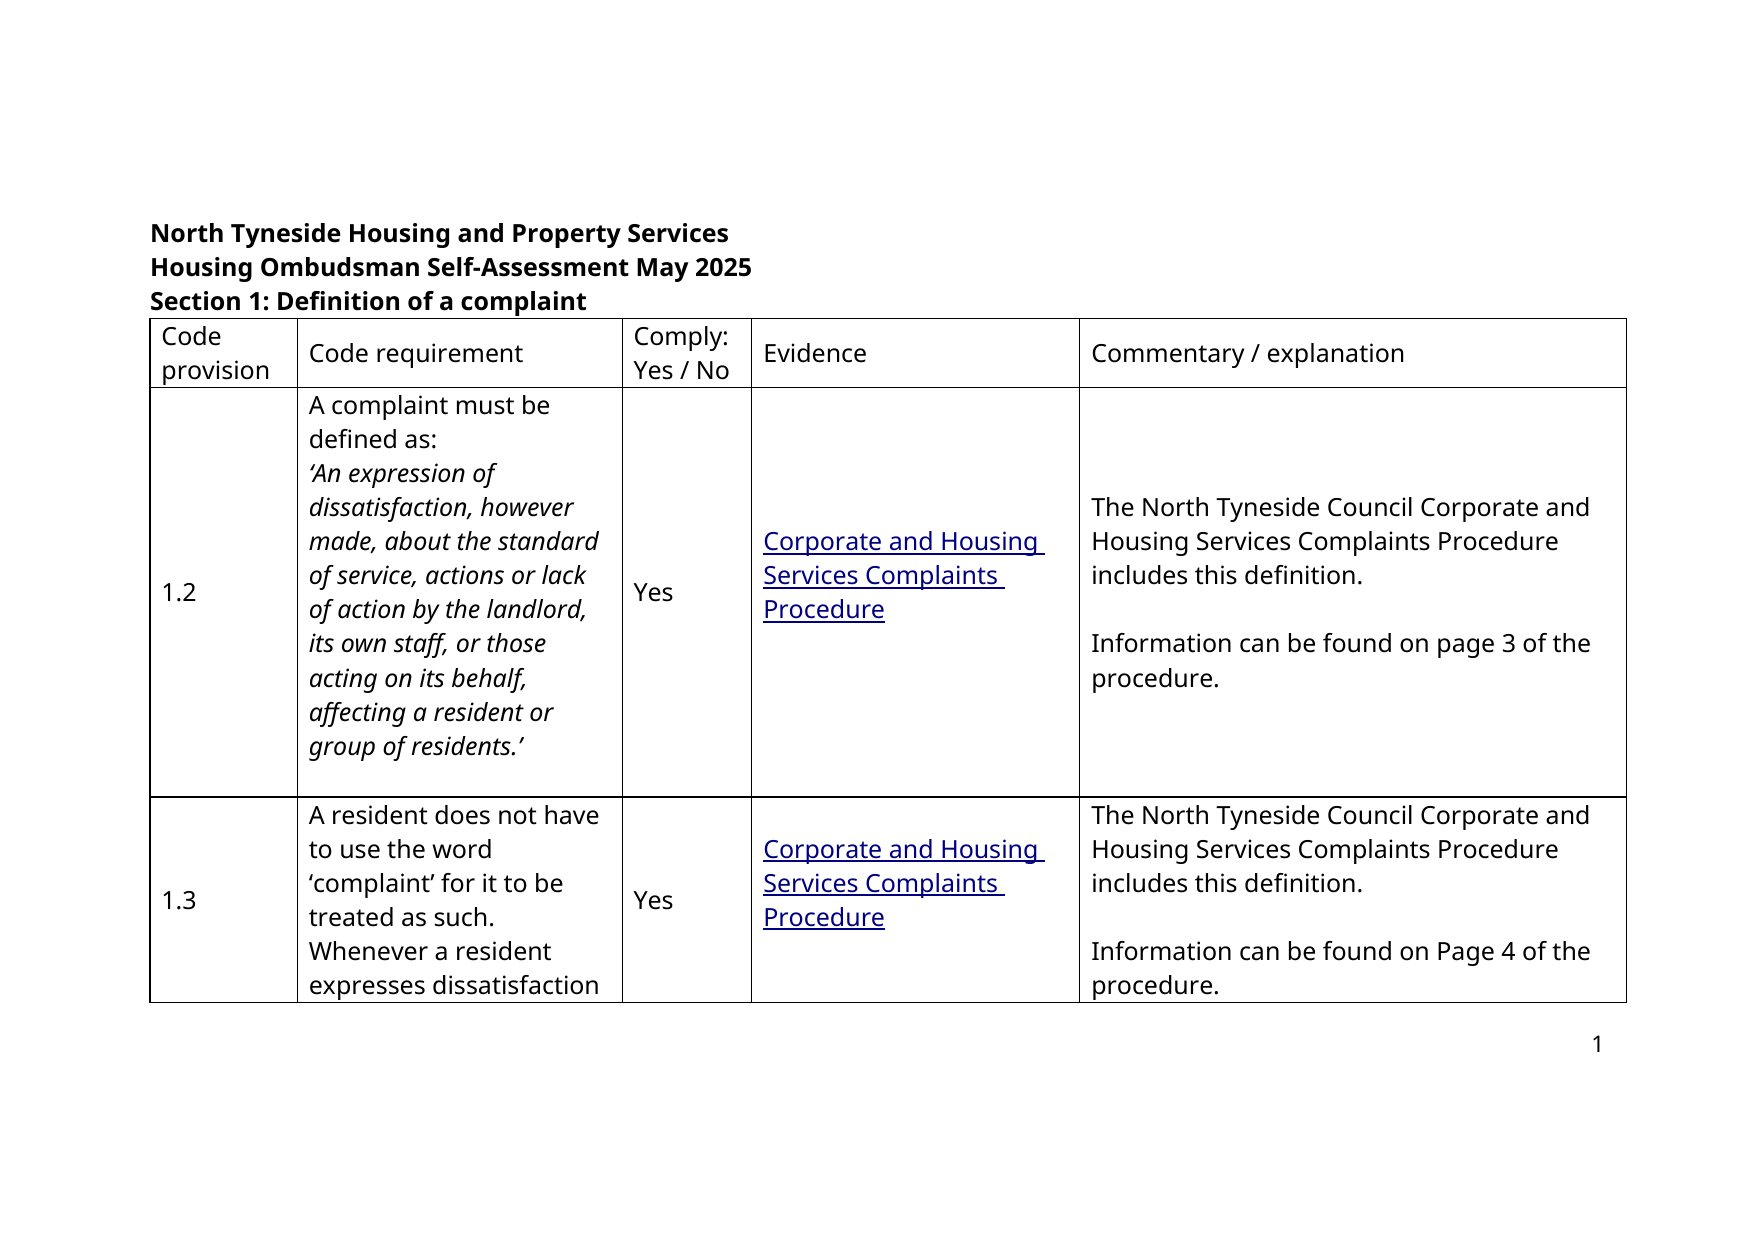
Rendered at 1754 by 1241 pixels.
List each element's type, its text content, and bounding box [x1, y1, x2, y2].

table_cell The North Tyneside Council Corporate and Housing Services Complaints Procedure includes this definition. Information can be found on Page 4 of the procedure. [1080, 798, 1626, 1002]
table_cell Yes [623, 388, 751, 796]
table_cell A complaint must be defined as: ‘An expression of dissatisfaction, however made, about the standard of service, actions or lack of action by the landlord, its own staff, or those acting on its behalf, affecting a resident or group of residents.’ [298, 388, 622, 796]
table_cell Corporate and Housing Services Complaints Procedure [752, 388, 1079, 796]
table_header Code requirement [298, 319, 622, 387]
table_header Comply: Yes / No [623, 319, 751, 387]
table_cell 1.3 [151, 798, 297, 1002]
text North Tyneside Housing and Property Services [150, 215, 1604, 249]
table_cell Yes [623, 798, 751, 1002]
table_header Commentary / explanation [1080, 319, 1626, 387]
text Section 1: Definition of a complaint [150, 283, 1604, 317]
table_header Evidence [752, 319, 1079, 387]
table_cell 1.2 [151, 388, 297, 796]
table_cell The North Tyneside Council Corporate and Housing Services Complaints Procedure includes this definition. Information can be found on page 3 of the procedure. [1080, 388, 1626, 796]
table_header Code provision [151, 319, 297, 387]
table_cell Corporate and Housing Services Complaints Procedure [752, 798, 1079, 1002]
table_cell A resident does not have to use the word ‘complaint’ for it to be treated as such. Whenever a resident expresses dissatisfaction [298, 798, 622, 1002]
text Housing Ombudsman Self-Assessment May 2025 [150, 249, 1604, 283]
